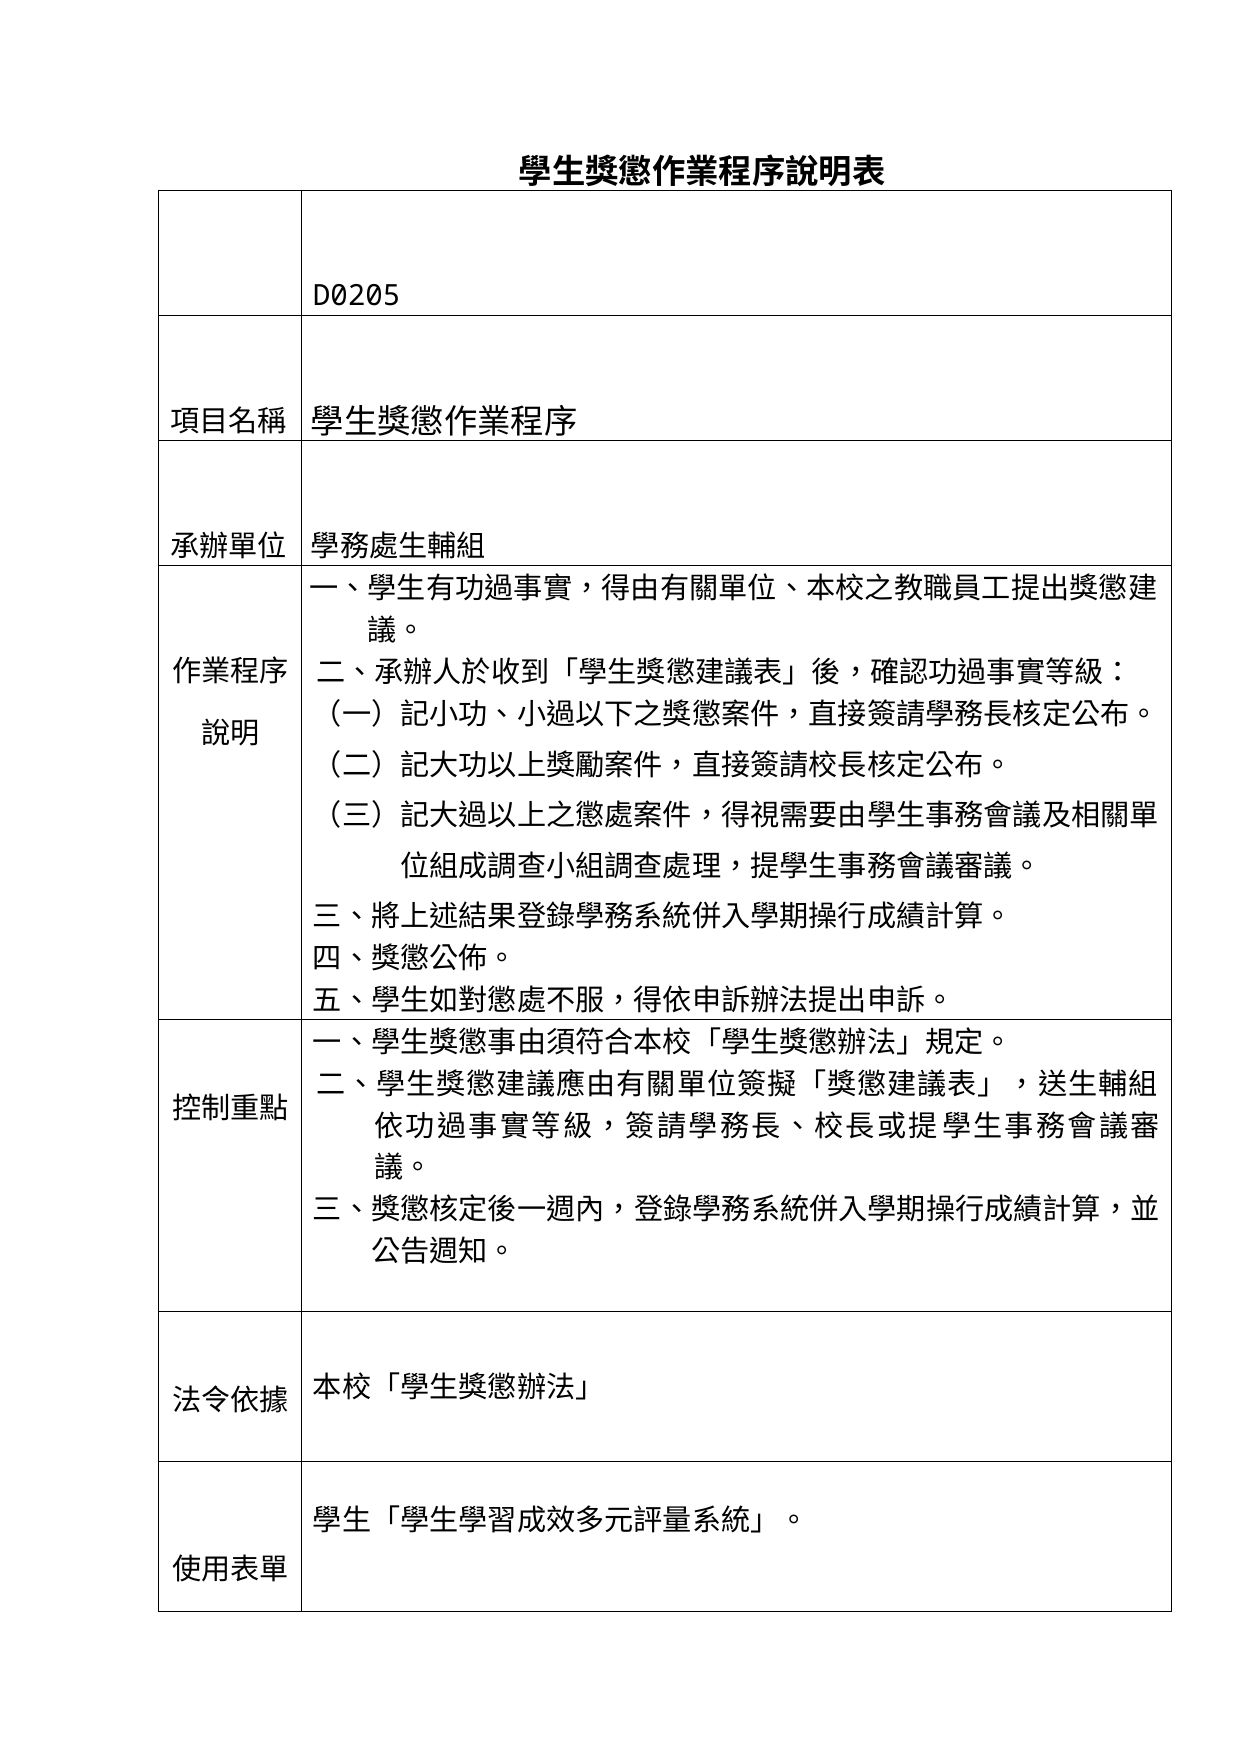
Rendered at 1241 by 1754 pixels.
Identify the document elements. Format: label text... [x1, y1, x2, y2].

table_cell 學務處生輔組 [302, 441, 1171, 564]
table_header D0205 [302, 191, 1171, 314]
text 學生獎懲作業程序說明表 [148, 127, 1240, 189]
table_cell 使用表單 [159, 1462, 301, 1611]
table_cell 學生「學生學習成效多元評量系統」。 [302, 1462, 1171, 1611]
table_cell 項目名稱 [159, 316, 301, 439]
table_header [159, 191, 301, 314]
table_cell 學生獎懲作業程序 [302, 316, 1171, 439]
table_cell 控制重點 [159, 1020, 301, 1311]
table_cell 一、學生有功過事實，得由有關單位、本校之教職員工提出獎懲建議。 二、承辦人於收到「學生獎懲建議表」後，確認功過事實等級： （一）記小功、小過以下之獎懲案件，直接簽請學務長核定公布。 （二）記大功以上獎勵案件，直接簽請校長核定公布。 （三）記大過以上之懲處案件，得視需要由學生事務會議及相關單位組成調查小組調查處理，提學生事務會議審議。 三、將上述結果登錄學務系統併入學期操行成績計算。 四、獎懲公佈。 五、學生如對懲處不服，得依申訴辦法提出申訴。 [302, 566, 1171, 1018]
table_cell 法令依據 [159, 1312, 301, 1461]
table_cell 一、學生獎懲事由須符合本校「學生獎懲辦法」規定。 二、學生獎懲建議應由有關單位簽擬「獎懲建議表」，送生輔組依功過事實等級，簽請學務長、校長或提學生事務會議審議。 三、獎懲核定後一週內，登錄學務系統併入學期操行成績計算，並公告週知。 [302, 1020, 1171, 1311]
table_cell 承辦單位 [159, 441, 301, 564]
table_cell 作業程序說明 [159, 566, 301, 1018]
table_cell 本校「學生獎懲辦法」 [302, 1312, 1171, 1461]
